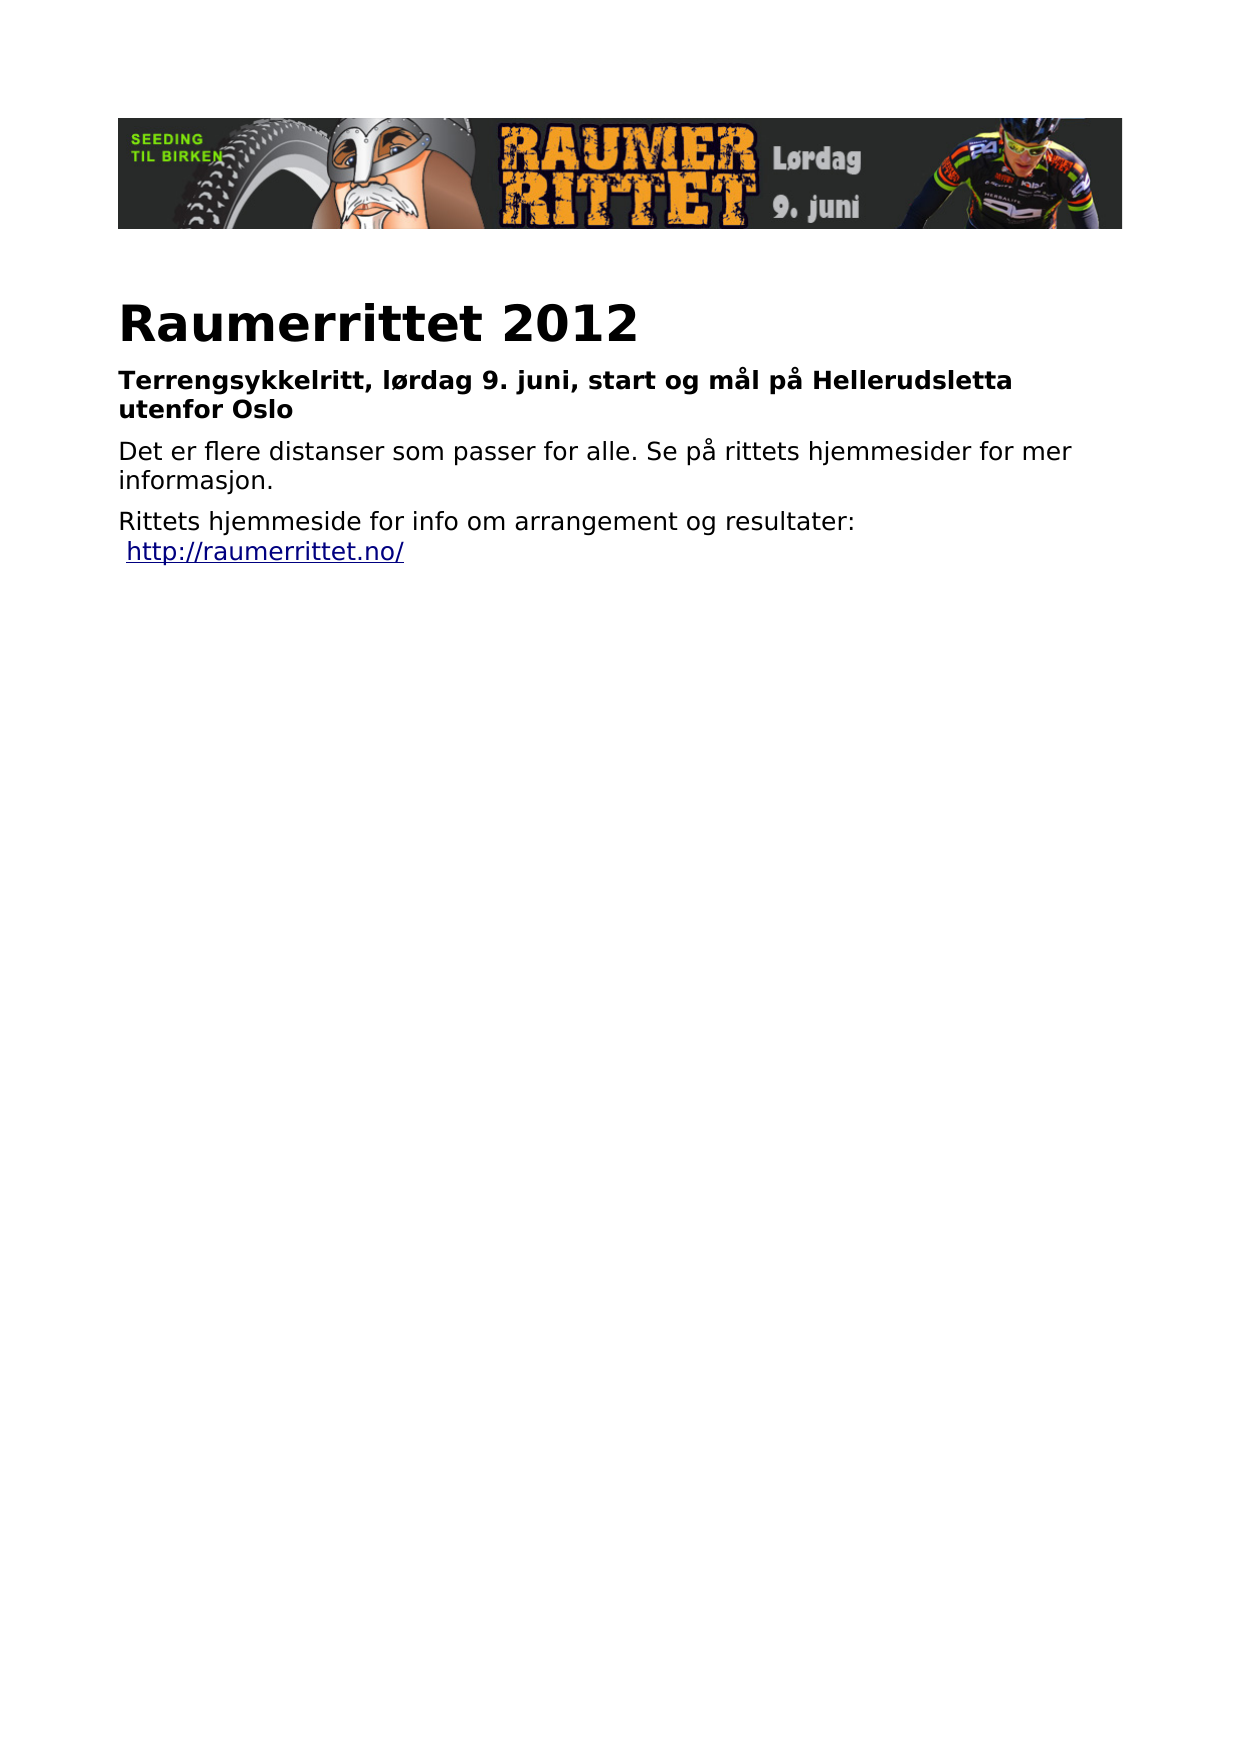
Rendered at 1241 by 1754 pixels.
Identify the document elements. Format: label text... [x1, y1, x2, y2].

text Rittets hjemmeside for info om arrangement og resultater: http://raumerrittet.no/ [118, 508, 1122, 566]
picture [118, 118, 1123, 229]
text Det er flere distanser som passer for alle. Se på rittets hjemmesider for mer informasjon. [118, 437, 1122, 495]
subtitle Raumerrittet 2012 [118, 295, 1122, 353]
text Terrengsykkelritt, lørdag 9. juni, start og mål på Hellerudsletta utenfor Oslo [118, 366, 1122, 424]
